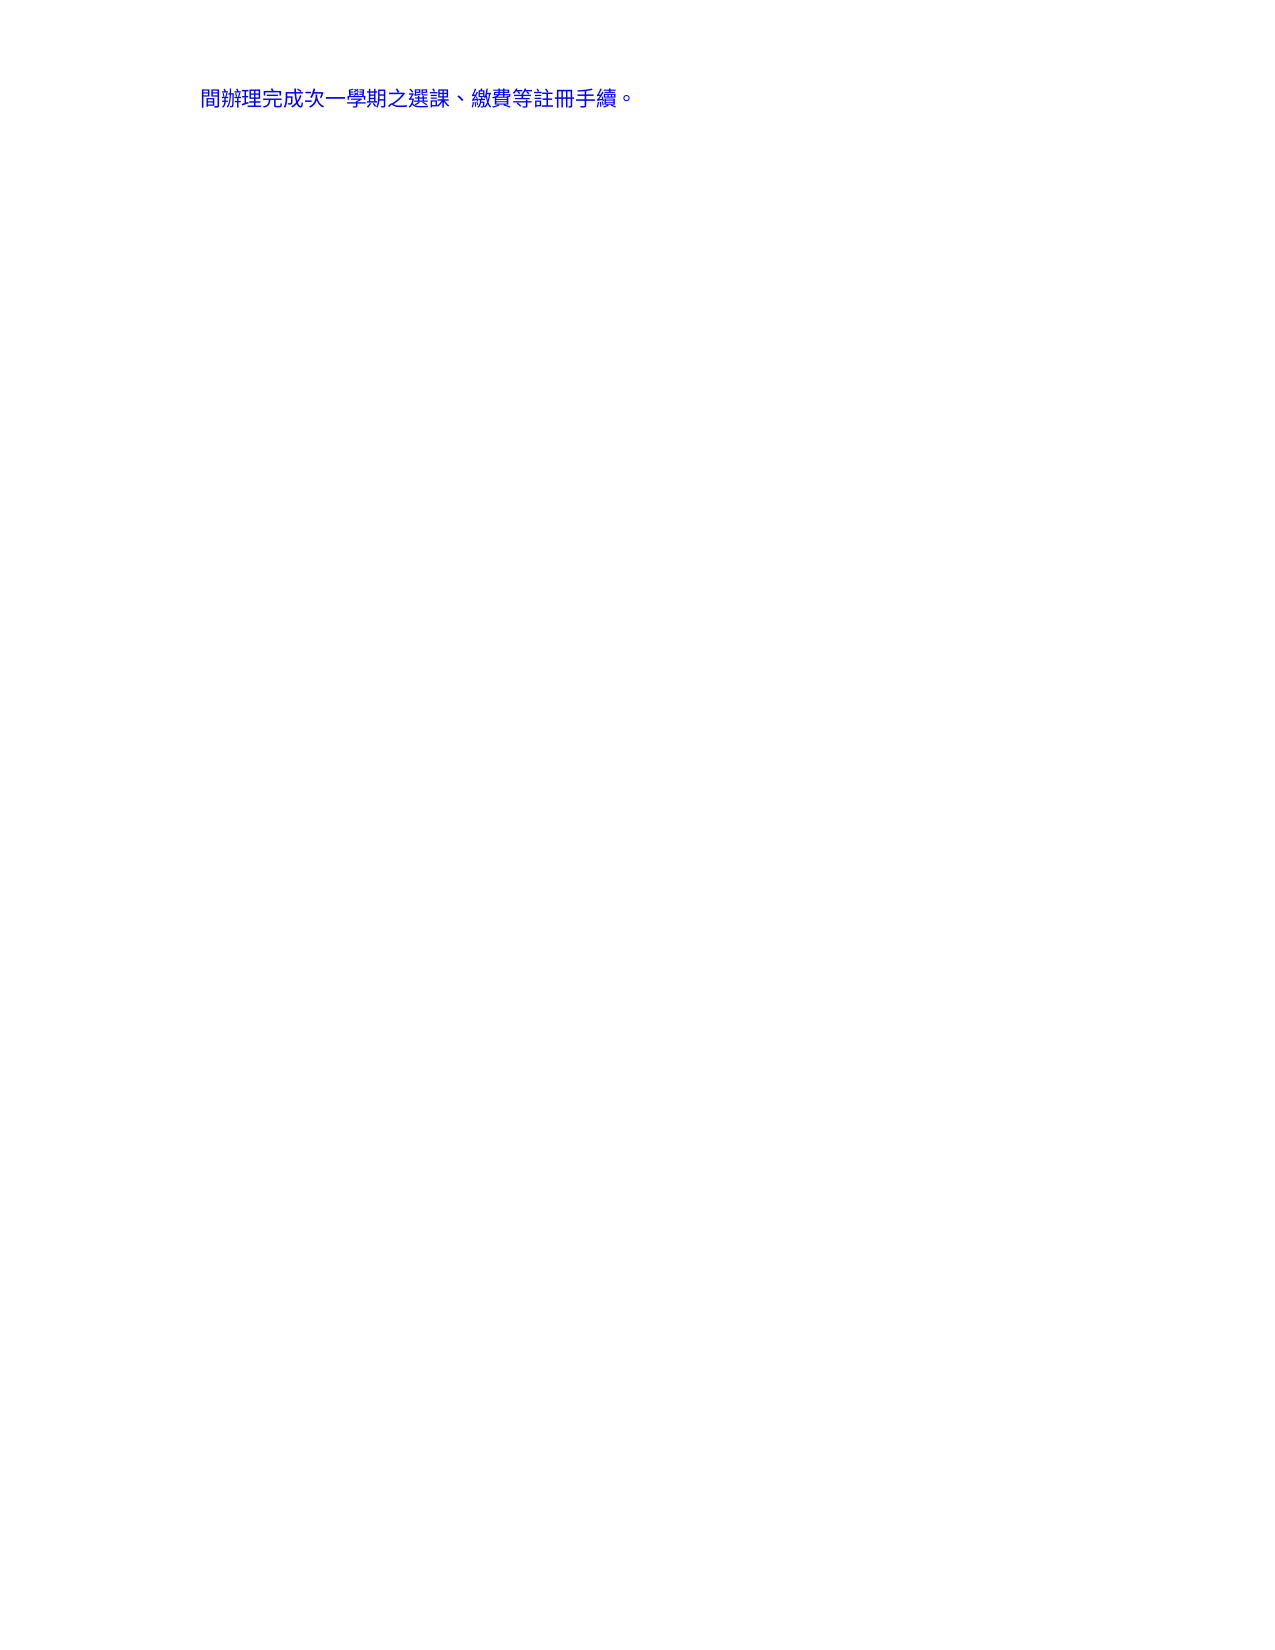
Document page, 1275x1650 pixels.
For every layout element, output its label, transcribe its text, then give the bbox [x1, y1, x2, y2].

list 間辦理完成次一學期之選課、繳費等註冊手續。 [162, 83, 1196, 113]
